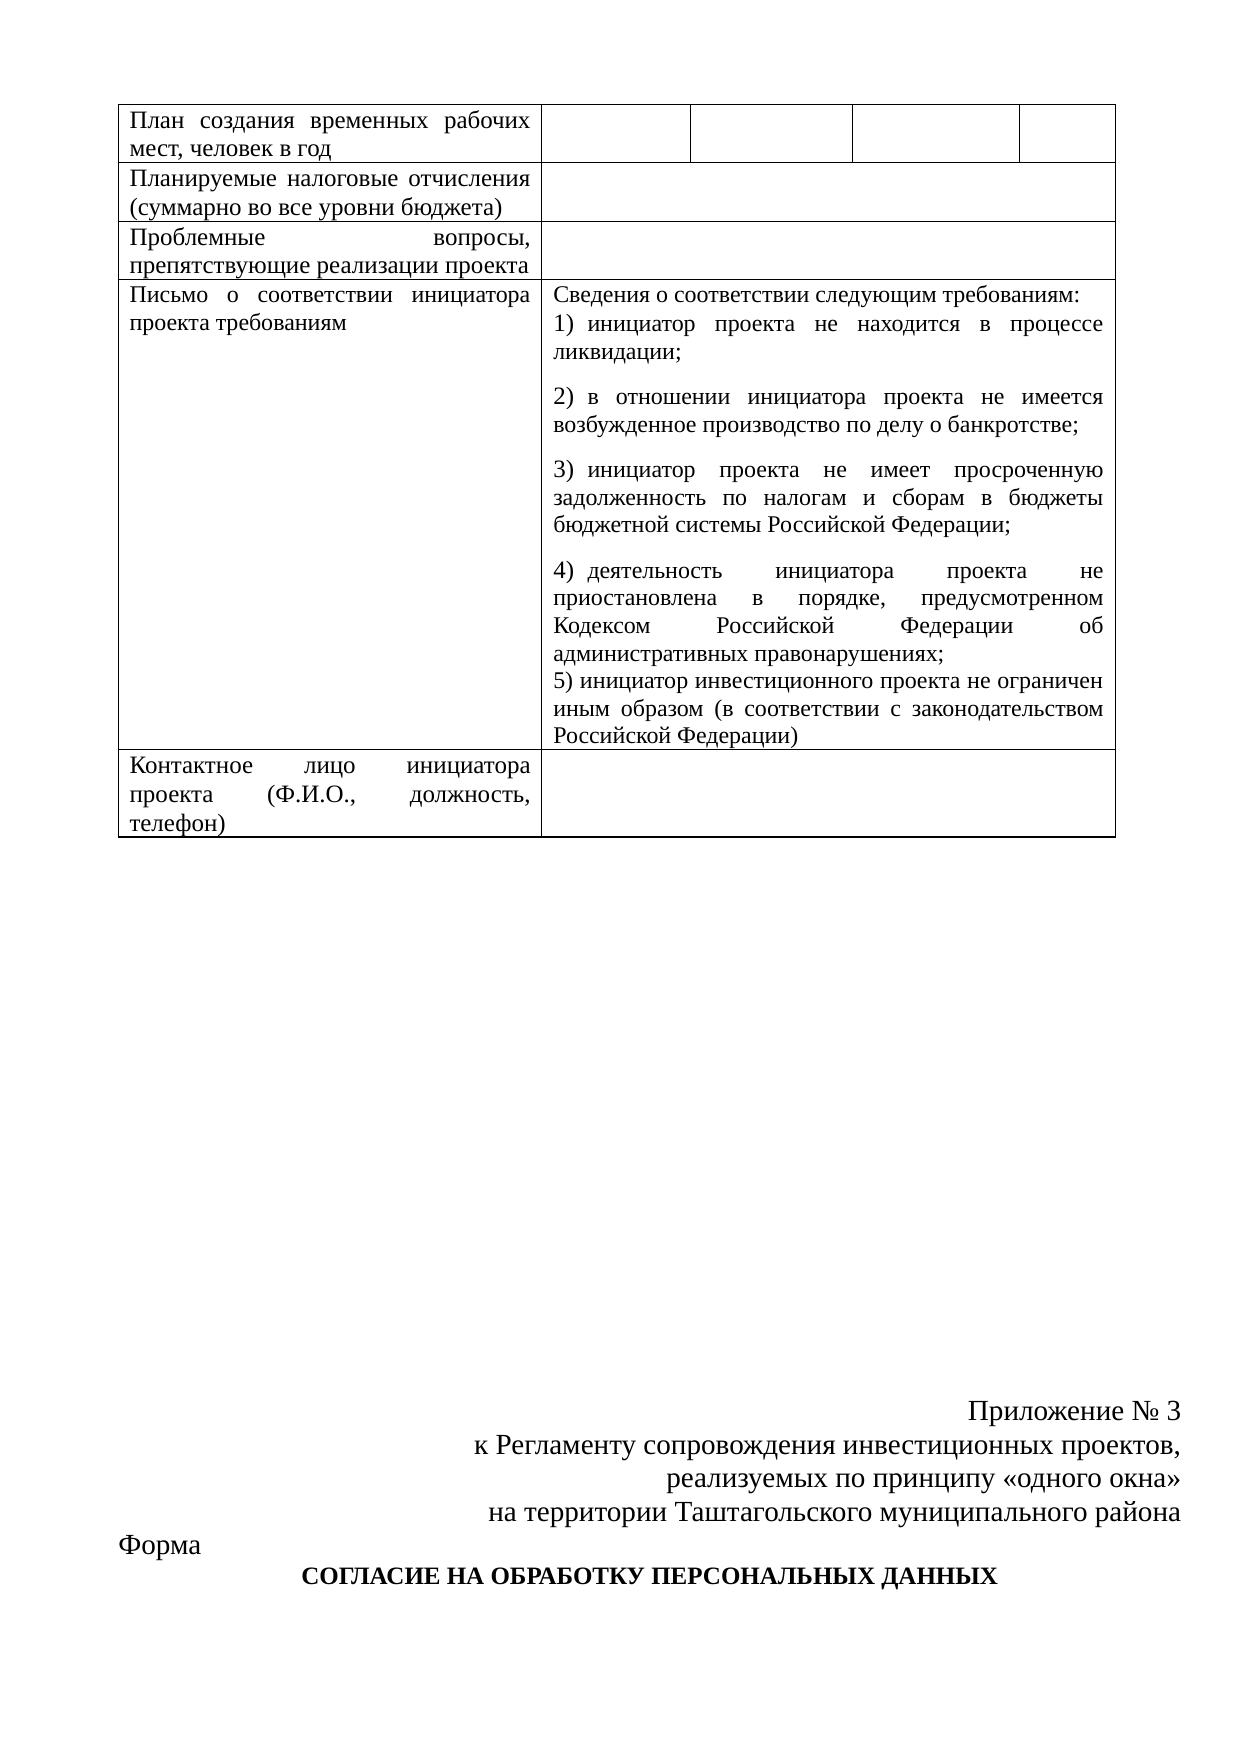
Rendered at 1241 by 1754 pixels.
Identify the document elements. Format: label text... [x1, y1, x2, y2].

table_cell Сведения о соответствии следующим требованиям: инициатор проекта не находится в процессе ликвидации; в отношении инициатора проекта не имеется возбужденное производство по делу о банкротстве; инициатор проекта не имеет просроченную задолженность по налогам и сборам в бюджеты бюджетной системы Российской Федерации; деятельность инициатора проекта не приостановлена в порядке, предусмотренном Кодексом Российской Федерации об административных правонарушениях; 5) инициатор инвестиционного проекта не ограничен иным образом (в соответствии с законодательством Российской Федерации) [542, 280, 1115, 749]
table_cell [691, 105, 852, 162]
text на территории Таштагольского муниципального района [118, 1494, 1181, 1527]
table_cell Планируемые налоговые отчисления (суммарно во все уровни бюджета) [119, 163, 541, 221]
table_cell План создания временных рабочих мест, человек в год [119, 105, 541, 162]
table_cell [542, 222, 1115, 279]
table_cell Контактное лицо инициатора проекта (Ф.И.О., должность, телефон) [119, 750, 541, 836]
text Приложение № 3 [718, 1393, 1181, 1427]
table_cell [542, 750, 1115, 836]
table_cell [542, 105, 690, 162]
text СОГЛАСИЕ НА ОБРАБОТКУ ПЕРСОНАЛЬНЫХ ДАННЫХ [118, 1561, 1181, 1590]
table_cell [542, 163, 1115, 221]
text к Регламенту сопровождения инвестиционных проектов, [118, 1427, 1181, 1460]
text реализуемых по принципу «одного окна» [118, 1460, 1181, 1494]
table_cell Письмо о соответствии инициатора проекта требованиям [119, 280, 541, 749]
text Форма [118, 1527, 1181, 1561]
table_cell Проблемные вопросы, препятствующие реализации проекта [119, 222, 541, 279]
table_cell [1020, 105, 1115, 162]
table_cell [853, 105, 1019, 162]
